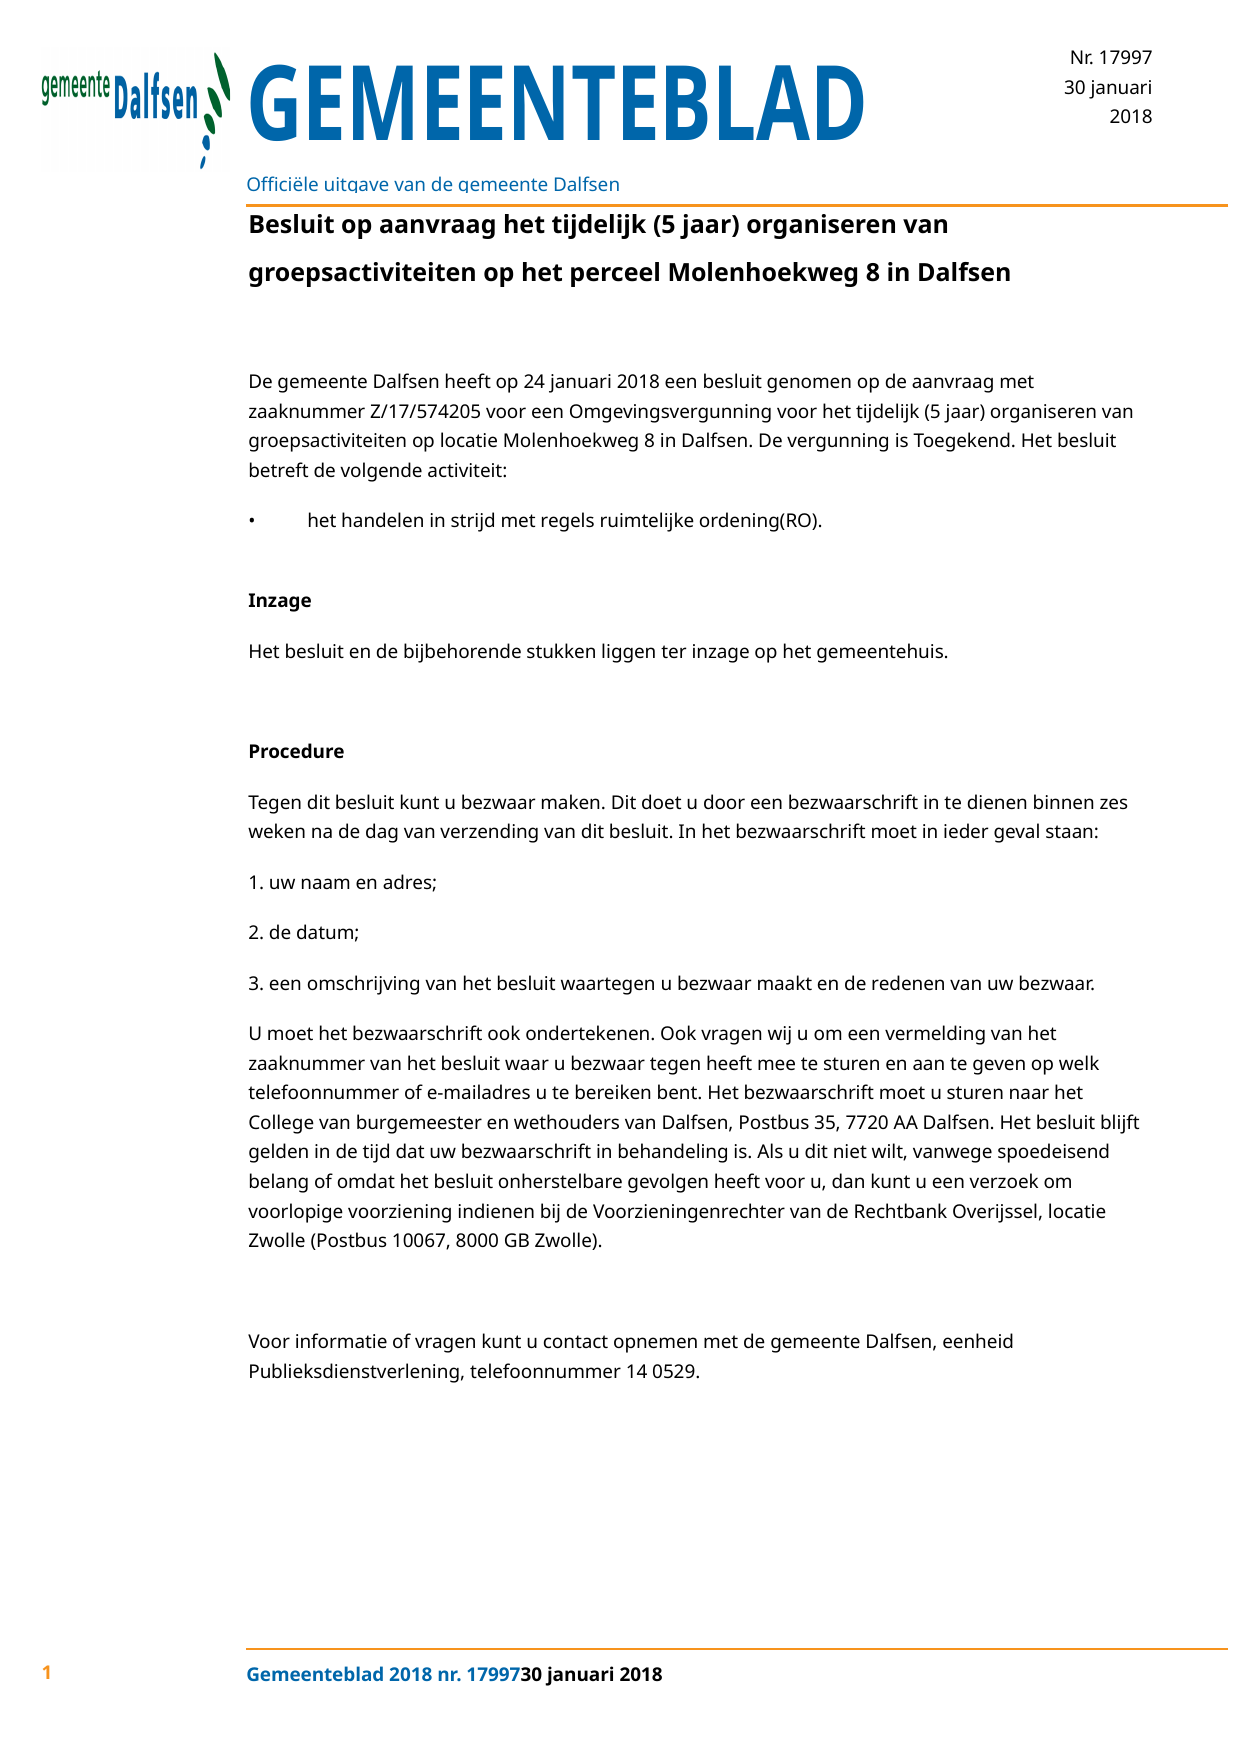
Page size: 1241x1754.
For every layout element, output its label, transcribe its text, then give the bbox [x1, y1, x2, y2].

list het handelen in strijd met regels ruimtelijke ordening(RO). [248, 507, 1152, 533]
text U moet het bezwaarschrift ook ondertekenen. Ook vragen wij u om een vermelding van het zaaknummer van het besluit waar u bezwaar tegen heeft mee te sturen en aan te geven op welk telefoonnummer of e-mailadres u te bereiken bent. Het bezwaarschrift moet u sturen naar het College van burgemeester en wethouders van Dalfsen, Postbus 35, 7720 AA Dalfsen. Het besluit blijft gelden in de tijd dat uw bezwaarschrift in behandeling is. Als u dit niet wilt, vanwege spoedeisend belang of omdat het besluit onherstelbare gevolgen heeft voor u, dan kunt u een verzoek om voorlopige voorziening indienen bij de Voorzieningenrechter van de Rechtbank Overijssel, locatie Zwolle (Postbus 10067, 8000 GB Zwolle). [248, 1020, 1152, 1253]
text 1. uw naam en adres; [248, 869, 1152, 895]
text Procedure [248, 739, 1152, 764]
text 2. de datum; [248, 919, 1152, 945]
picture [41, 47, 231, 172]
text Het besluit en de bijbehorende stukken liggen ter inzage op het gemeentehuis. [248, 638, 1152, 664]
text Besluit op aanvraag het tijdelijk (5 jaar) organiseren van groepsactiviteiten op het perceel Molenhoekweg 8 in Dalfsen [248, 207, 1152, 288]
text Voor informatie of vragen kunt u contact opnemen met de gemeente Dalfsen, eenheid Publieksdienstverlening, telefoonnummer 14 0529. [248, 1328, 1152, 1384]
text Tegen dit besluit kunt u bezwaar maken. Dit doet u door een bezwaarschrift in te dienen binnen zes weken na de dag van verzending van dit besluit. In het bezwaarschrift moet in ieder geval staan: [248, 789, 1152, 844]
text De gemeente Dalfsen heeft op 24 januari 2018 een besluit genomen op de aanvraag met zaaknummer Z/17/574205 voor een Omgevingsvergunning voor het tijdelijk (5 jaar) organiseren van groepsactiviteiten op locatie Molenhoekweg 8 in Dalfsen. De vergunning is Toegekend. Het besluit betreft de volgende activiteit: [248, 368, 1152, 483]
text 3. een omschrijving van het besluit waartegen u bezwaar maakt en de redenen van uw bezwaar. [248, 970, 1152, 996]
text Inzage [248, 587, 1152, 613]
